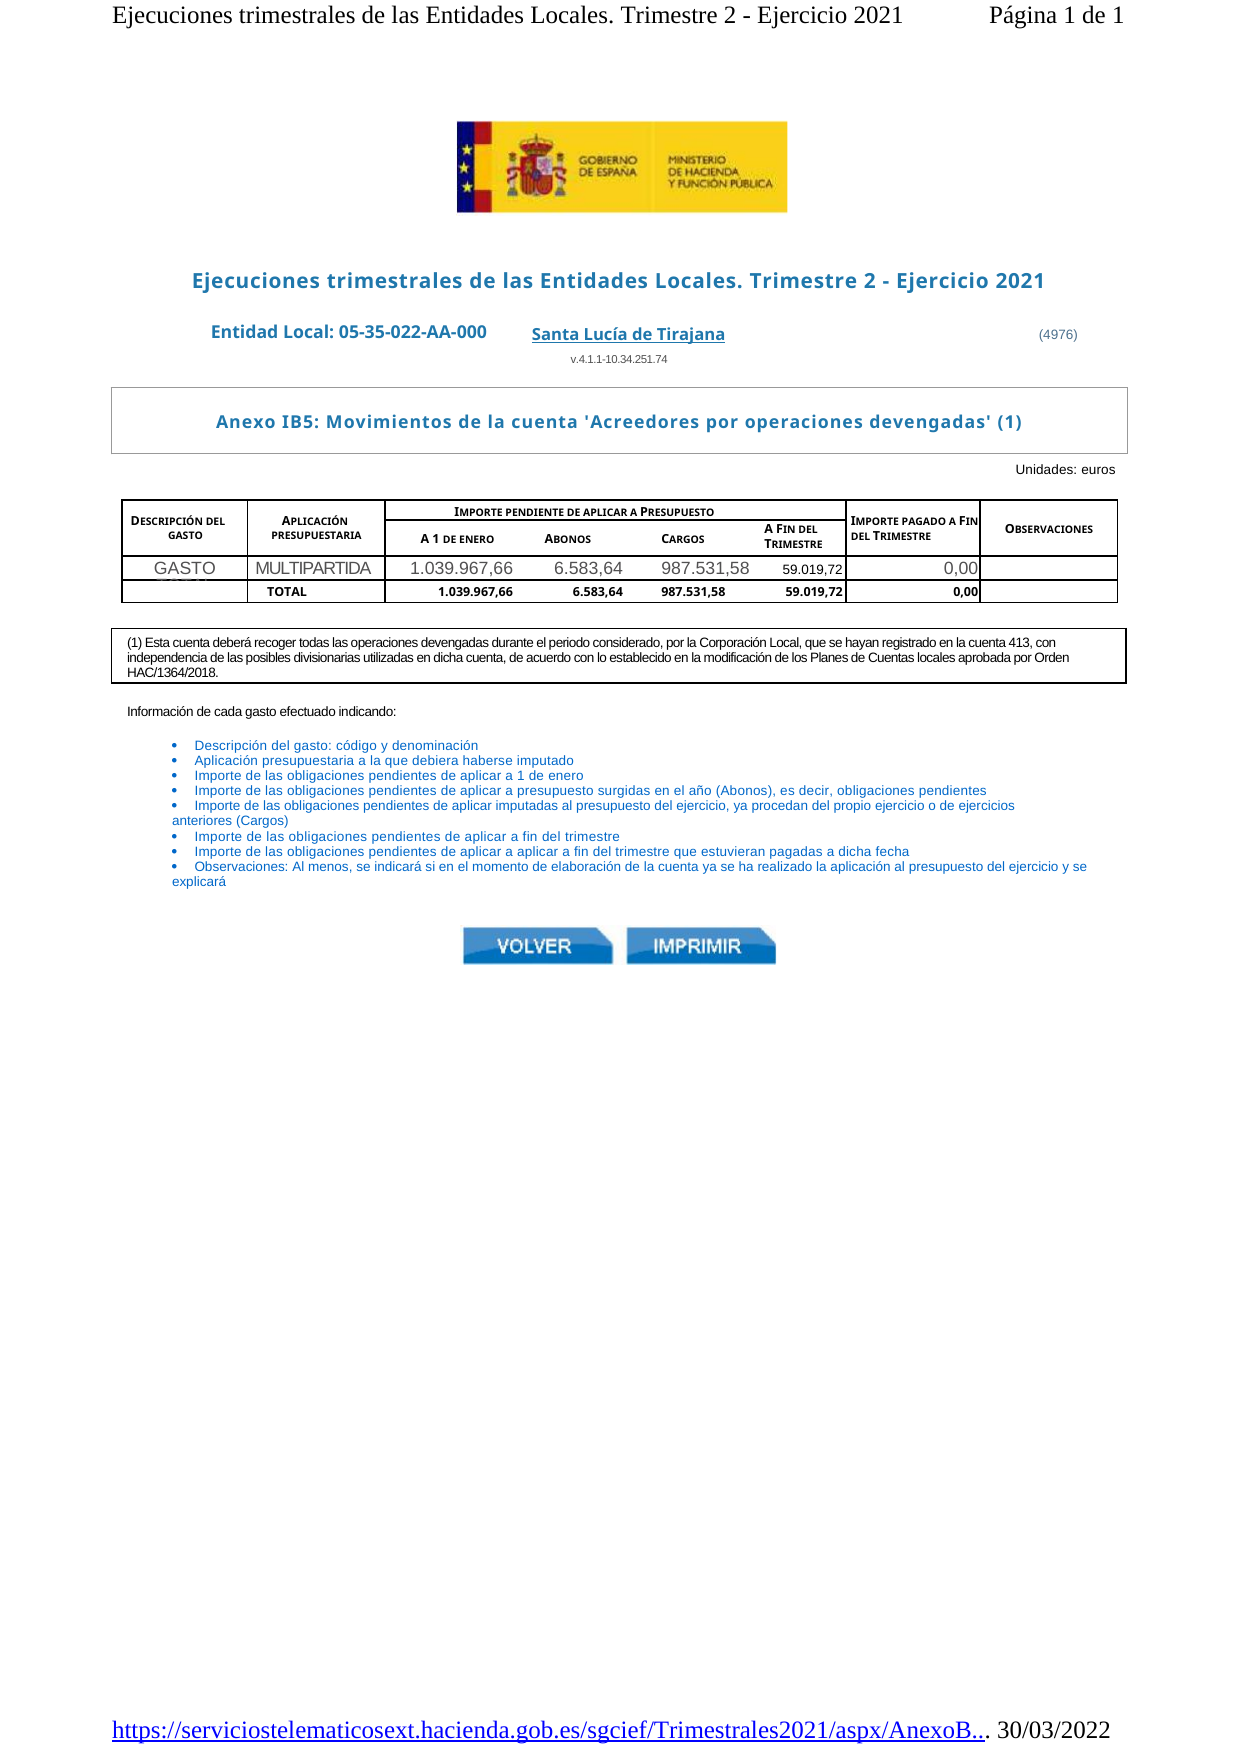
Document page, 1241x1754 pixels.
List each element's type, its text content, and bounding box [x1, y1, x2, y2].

table_cell 0,00 [847, 581, 979, 602]
table_cell GASTO TOTAL [123, 557, 247, 579]
table_cell [981, 581, 1117, 602]
table_cell 987.531,58 [641, 557, 752, 579]
table_header IMPORTE PENDIENTE DE APLICAR A PRESUPUESTO [386, 501, 845, 519]
list Importe de las obligaciones pendientes de aplicar a aplicar a fin del trimestre que estuvieran pagadas a dicha fecha [172, 844, 1127, 859]
table_header DESCRIPCIÓN DEL GASTO [123, 501, 247, 555]
text v.4.1.1-10.34.251.74 [112, 354, 1127, 366]
text Ejecuciones trimestrales de las Entidades Locales. Trimestre 2 - Ejercicio 2021 Página 1 de 1 [112, 2, 1127, 29]
table_cell 1.039.967,66 [386, 581, 528, 602]
table_cell A 1 DE ENERO [386, 521, 528, 555]
list Importe de las obligaciones pendientes de aplicar a 1 de enero [172, 768, 1127, 783]
text Unidades: euros [112, 462, 1115, 477]
list Importe de las obligaciones pendientes de aplicar a presupuesto surgidas en el año (Abonos), es decir, obligaciones pendientes [172, 783, 1127, 798]
table_cell ABONOS [528, 521, 641, 555]
picture [460, 925, 777, 965]
table_cell [123, 581, 247, 602]
text Anexo IB5: Movimientos de la cuenta 'Acreedores por operaciones devengadas' (1) [112, 388, 1127, 453]
text https://serviciostelematicosext.hacienda.gob.es/sgcief/Trimestrales2021/aspx/AnexoB... 30/03/2022 [112, 1718, 1127, 1744]
picture [456, 120, 788, 216]
table_cell 0,00 [847, 557, 979, 579]
text Información de cada gasto efectuado indicando: [127, 704, 1127, 719]
text (1) Esta cuenta deberá recoger todas las operaciones devengadas durante el periodo considerado, por la Corporación Local, que se hayan registrado en la cuenta 413, con independencia de las posibles divisionarias utilizadas en dicha cuenta, de acuerdo con lo establecido en la modificación de los Planes de Cuentas locales aprobada por Orden HAC/1364/2018. [112, 629, 1125, 682]
list Importe de las obligaciones pendientes de aplicar a fin del trimestre [172, 829, 1127, 844]
table_cell A FIN DEL TRIMESTRE [752, 521, 845, 555]
table_header APLICACIÓN PRESUPUESTARIA [248, 501, 384, 555]
table_cell 6.583,64 [528, 557, 641, 579]
list Descripción del gasto: código y denominación [172, 738, 1127, 753]
table_cell 987.531,58 [641, 581, 752, 602]
table_header (4976) [1021, 320, 1126, 346]
list Aplicación presupuestaria a la que debiera haberse imputado [172, 753, 1127, 768]
table_header Entidad Local: 05-35-022-AA-000 [112, 320, 509, 346]
list Observaciones: Al menos, se indicará si en el momento de elaboración de la cuenta ya se ha realizado la aplicación al presupuesto del ejercicio y se explicará [172, 859, 1112, 889]
table_cell MULTIPARTIDA [248, 557, 384, 579]
table_cell 6.583,64 [528, 581, 641, 602]
table_cell 59.019,72 [752, 581, 845, 602]
table_header Santa Lucía de Tirajana [510, 320, 1021, 346]
text Ejecuciones trimestrales de las Entidades Locales. Trimestre 2 - Ejercicio 2021 [112, 268, 1127, 293]
table_cell CARGOS [641, 521, 752, 555]
table_header IMPORTE PAGADO A FIN DEL TRIMESTRE [847, 501, 979, 555]
table_cell 59.019,72 [752, 557, 845, 579]
list Importe de las obligaciones pendientes de aplicar imputadas al presupuesto del ejercicio, ya procedan del propio ejercicio o de ejercicios anteriores (Cargos) [172, 798, 1059, 828]
table_cell [981, 557, 1117, 579]
table_cell TOTAL [248, 581, 384, 602]
table_header OBSERVACIONES [981, 501, 1117, 555]
table_cell 1.039.967,66 [386, 557, 528, 579]
